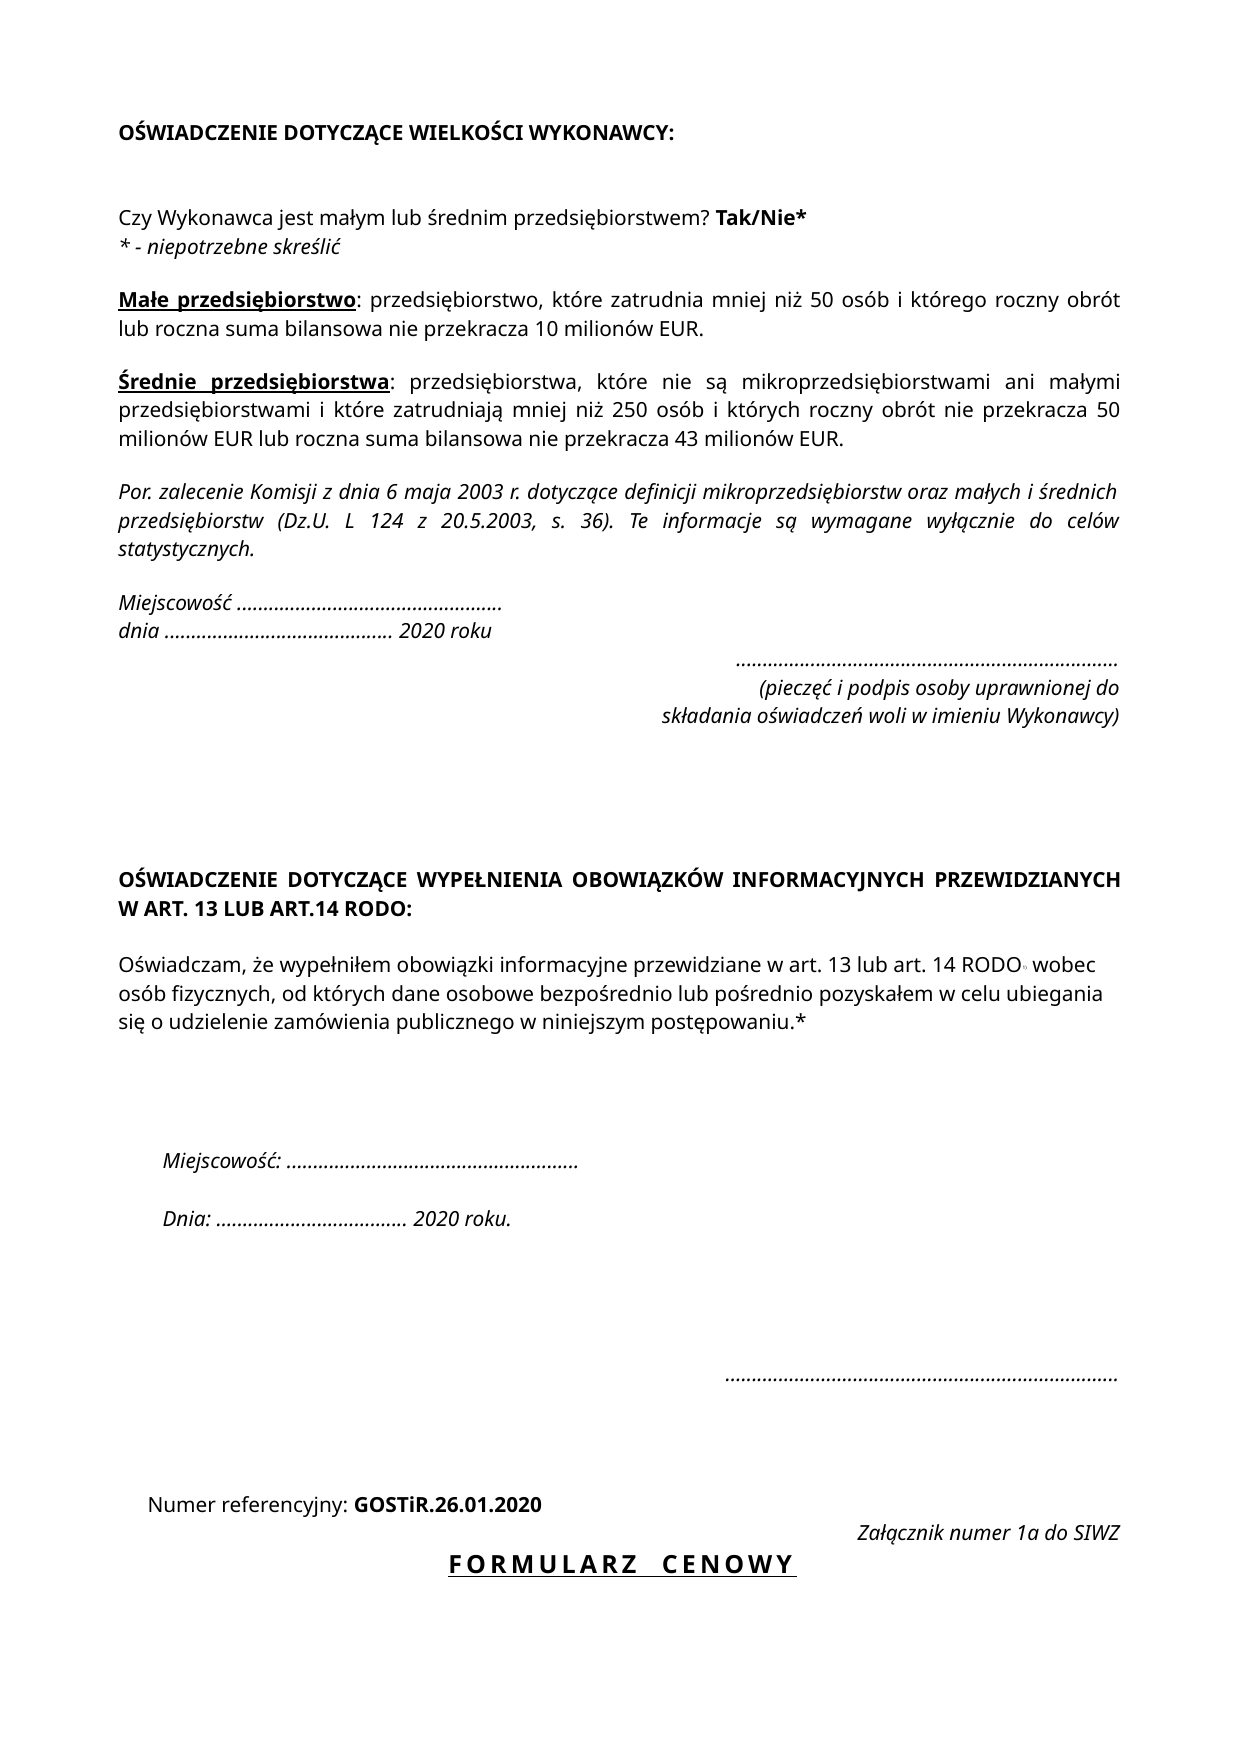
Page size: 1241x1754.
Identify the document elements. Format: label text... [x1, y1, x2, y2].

text składania oświadczeń woli w imieniu Wykonawcy) [118, 701, 1122, 730]
text FORMULARZ CENOWY [118, 1547, 1122, 1581]
text Oświadczam, że wypełniłem obowiązki informacyjne przewidziane w art. 13 lub art. 14 RODO1) wobec osób fizycznych, od których dane osobowe bezpośrednio lub pośrednio pozyskałem w celu ubiegania się o udzielenie zamówienia publicznego w niniejszym postępowaniu.* [118, 951, 1122, 1036]
text OŚWIADCZENIE DOTYCZĄCE WYPEŁNIENIA OBOWIĄZKÓW INFORMACYJNYCH PRZEWIDZIANYCH W ART. 13 LUB ART.14 RODO: [118, 865, 1122, 922]
text Miejscowość .................................................. [118, 588, 1122, 616]
text Dnia: .................................... 2020 roku. [162, 1200, 1122, 1233]
text ........................................................................ [193, 644, 1122, 673]
text Czy Wykonawca jest małym lub średnim przedsiębiorstwem? Tak/Nie* [118, 203, 1122, 232]
text (pieczęć i podpis osoby uprawnionej do [193, 673, 1122, 701]
text Średnie przedsiębiorstwa: przedsiębiorstwa, które nie są mikroprzedsiębiorstwami ani małymi przedsiębiorstwami i które zatrudniają mniej niż 250 osób i których roczny obrót nie przekracza 50 milionów EUR lub roczna suma bilansowa nie przekracza 43 milionów EUR. [118, 367, 1122, 452]
text dnia ........................................... 2020 roku [118, 616, 1122, 644]
text OŚWIADCZENIE DOTYCZĄCE WIELKOŚCI WYKONAWCY: [118, 118, 1122, 147]
text Por. zalecenie Komisji z dnia 6 maja 2003 r. dotyczące definicji mikroprzedsiębiorstw oraz małych i średnich przedsiębiorstw (Dz.U. L 124 z 20.5.2003, s. 36). Te informacje są wymagane wyłącznie do celów statystycznych. [118, 477, 1122, 563]
text Małe przedsiębiorstwo: przedsiębiorstwo, które zatrudnia mniej niż 50 osób i którego roczny obrót lub roczna suma bilansowa nie przekracza 10 milionów EUR. [118, 285, 1122, 342]
text Miejscowość: ....................................................... [162, 1141, 1122, 1175]
text * - niepotrzebne skreślić [118, 232, 1122, 260]
text Numer referencyjny: GOSTiR.26.01.2020 Załącznik numer 1a do SIWZ [118, 1490, 1122, 1547]
text …....................................................................... [193, 1359, 1122, 1388]
